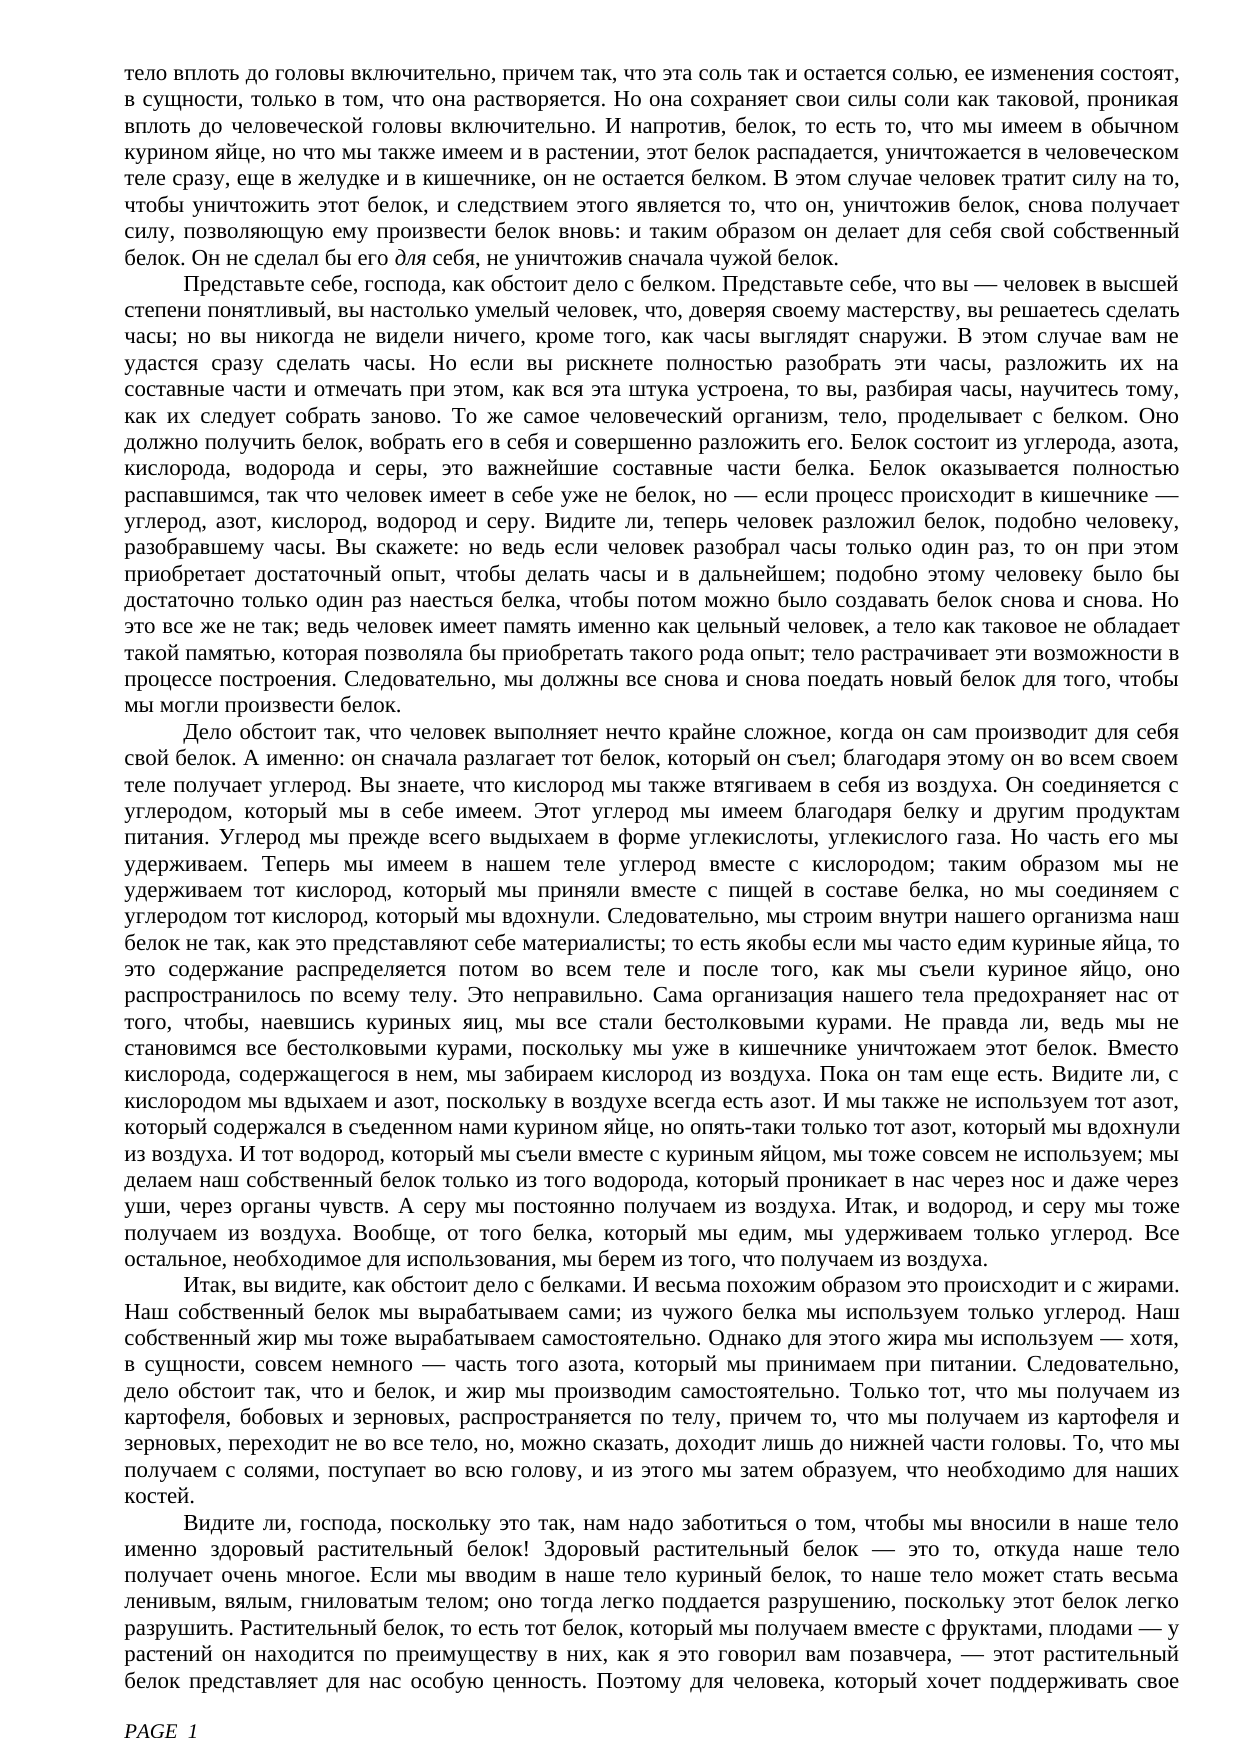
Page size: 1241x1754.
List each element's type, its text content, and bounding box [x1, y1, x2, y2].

text Итак, вы видите, как обстоит дело с белками. И весьма похожим образом это происходит и с жирами. Наш собственный белок мы вырабатываем сами; из чужого белка мы используем только углерод. Наш собственный жир мы тоже вырабатываем самостоятельно. Однако для этого жира мы используем — хотя, в сущности, совсем немного — часть того азота, который мы принимаем при питании. Следовательно, дело обстоит так, что и белок, и жир мы производим самостоятельно. Только тот, что мы получаем из картофеля, бобовых и зерновых, распространяется по телу, причем то, что мы получаем из картофеля и зерновых, переходит не во все тело, но, можно сказать, доходит лишь до нижней части головы. То, что мы получаем с солями, поступает во всю голову, и из этого мы затем образуем, что необходимо для наших костей. [124, 1271, 1181, 1508]
text тело вплоть до головы включительно, причем так, что эта соль так и остается солью, ее изменения состоят, в сущности, только в том, что она растворяется. Но она сохраняет свои силы соли как таковой, проникая вплоть до человеческой головы включительно. И напротив, белок, то есть то, что мы имеем в обычном курином яйце, но что мы также имеем и в растении, этот белок распадается, уничтожается в человеческом теле сразу, еще в желудке и в кишечнике, он не остается белком. В этом случае человек тратит силу на то, чтобы уничтожить этот белок, и следствием этого является то, что он, уничтожив белок, снова получает силу, позволяющую ему произвести белок вновь: и таким образом он делает для себя свой собственный белок. Он не сделал бы его для себя, не уничтожив сначала чужой белок. [124, 59, 1181, 270]
text Представьте себе, господа, как обстоит дело с белком. Представьте себе, что вы — человек в высшей степени понятливый, вы настолько умелый человек, что, доверяя своему мастерству, вы решаетесь сделать часы; но вы никогда не видели ничего, кроме того, как часы выглядят снаружи. В этом случае вам не удастся сразу сделать часы. Но если вы рискнете полностью разобрать эти часы, разложить их на составные части и отмечать при этом, как вся эта штука устроена, то вы, разбирая часы, научитесь тому, как их следует собрать заново. То же самое человеческий организм, тело, проделывает с белком. Оно должно получить белок, вобрать его в себя и совершенно разложить его. Белок состоит из углерода, азота, кислорода, водорода и серы, это важнейшие составные части белка. Белок оказывается полностью распавшимся, так что человек имеет в себе уже не белок, но — если процесс происходит в кишечнике — углерод, азот, кислород, водород и серу. Видите ли, теперь человек разложил белок, подобно человеку, разобравшему часы. Вы скажете: но ведь если человек разобрал часы только один раз, то он при этом приобретает достаточный опыт, чтобы делать часы и в дальнейшем; подобно этому человеку было бы достаточно только один раз наесться белка, чтобы потом можно было создавать белок снова и снова. Но это все же не так; ведь человек имеет память именно как цельный человек, а тело как таковое не обладает такой памятью, которая позволяла бы приобретать такого рода опыт; тело растрачивает эти возможности в процессе построения. Следовательно, мы должны все снова и снова поедать новый белок для того, чтобы мы могли произвести белок. [124, 270, 1181, 718]
text Дело обстоит так, что человек выполняет нечто крайне сложное, когда он сам производит для себя свой белок. А именно: он сначала разлагает тот белок, который он съел; благодаря этому он во всем своем теле получает углерод. Вы знаете, что кислород мы также втягиваем в себя из воздуха. Он соединяется с углеродом, который мы в себе имеем. Этот углерод мы имеем благодаря белку и другим продуктам питания. Углерод мы прежде всего выдыхаем в форме углекислоты, углекислого газа. Но часть его мы удерживаем. Теперь мы имеем в нашем теле углерод вместе с кислородом; таким образом мы не удерживаем тот кислород, который мы приняли вместе с пищей в составе белка, но мы соединяем с углеродом тот кислород, который мы вдохнули. Следовательно, мы строим внутри нашего организма наш белок не так, как это представляют себе материалисты; то есть якобы если мы часто едим куриные яйца, то это содержание распределяется потом во всем теле и после того, как мы съели куриное яйцо, оно распространилось по всему телу. Это неправильно. Сама организация нашего тела предохраняет нас от того, чтобы, наевшись куриных яиц, мы все стали бестолковыми курами. Не правда ли, ведь мы не становимся все бестолковыми курами, поскольку мы уже в кишечнике уничтожаем этот белок. Вместо кислорода, содержащегося в нем, мы забираем кислород из воздуха. Пока он там еще есть. Видите ли, с кислородом мы вдыхаем и азот, поскольку в воздухе всегда есть азот. И мы также не используем тот азот, который содержался в съеденном нами курином яйце, но опять-таки только тот азот, который мы вдохнули из воздуха. И тот водород, который мы съели вместе с куриным яйцом, мы тоже совсем не используем; мы делаем наш собственный белок только из того водорода, который проникает в нас через нос и даже через уши, через органы чувств. А серу мы постоянно получаем из воздуха. Итак, и водород, и серу мы тоже получаем из воздуха. Вообще, от того белка, который мы едим, мы удерживаем только углерод. Все остальное, необходимое для использования, мы берем из того, что получаем из воздуха. [124, 718, 1181, 1271]
text Видите ли, господа, поскольку это так, нам надо заботиться о том, чтобы мы вносили в наше тело именно здоровый растительный белок! Здоровый растительный белок — это то, откуда наше тело получает очень многое. Если мы вводим в наше тело куриный белок, то наше тело может стать весьма ленивым, вялым, гниловатым телом; оно тогда легко поддается разрушению, поскольку этот белок легко разрушить. Растительный белок, то есть тот белок, который мы получаем вместе с фруктами, плодами — у растений он находится по преимуществу в них, как я это говорил вам позавчера, — этот растительный белок представляет для нас особую ценность. Поэтому для человека, который хочет поддерживать свое [124, 1508, 1181, 1693]
